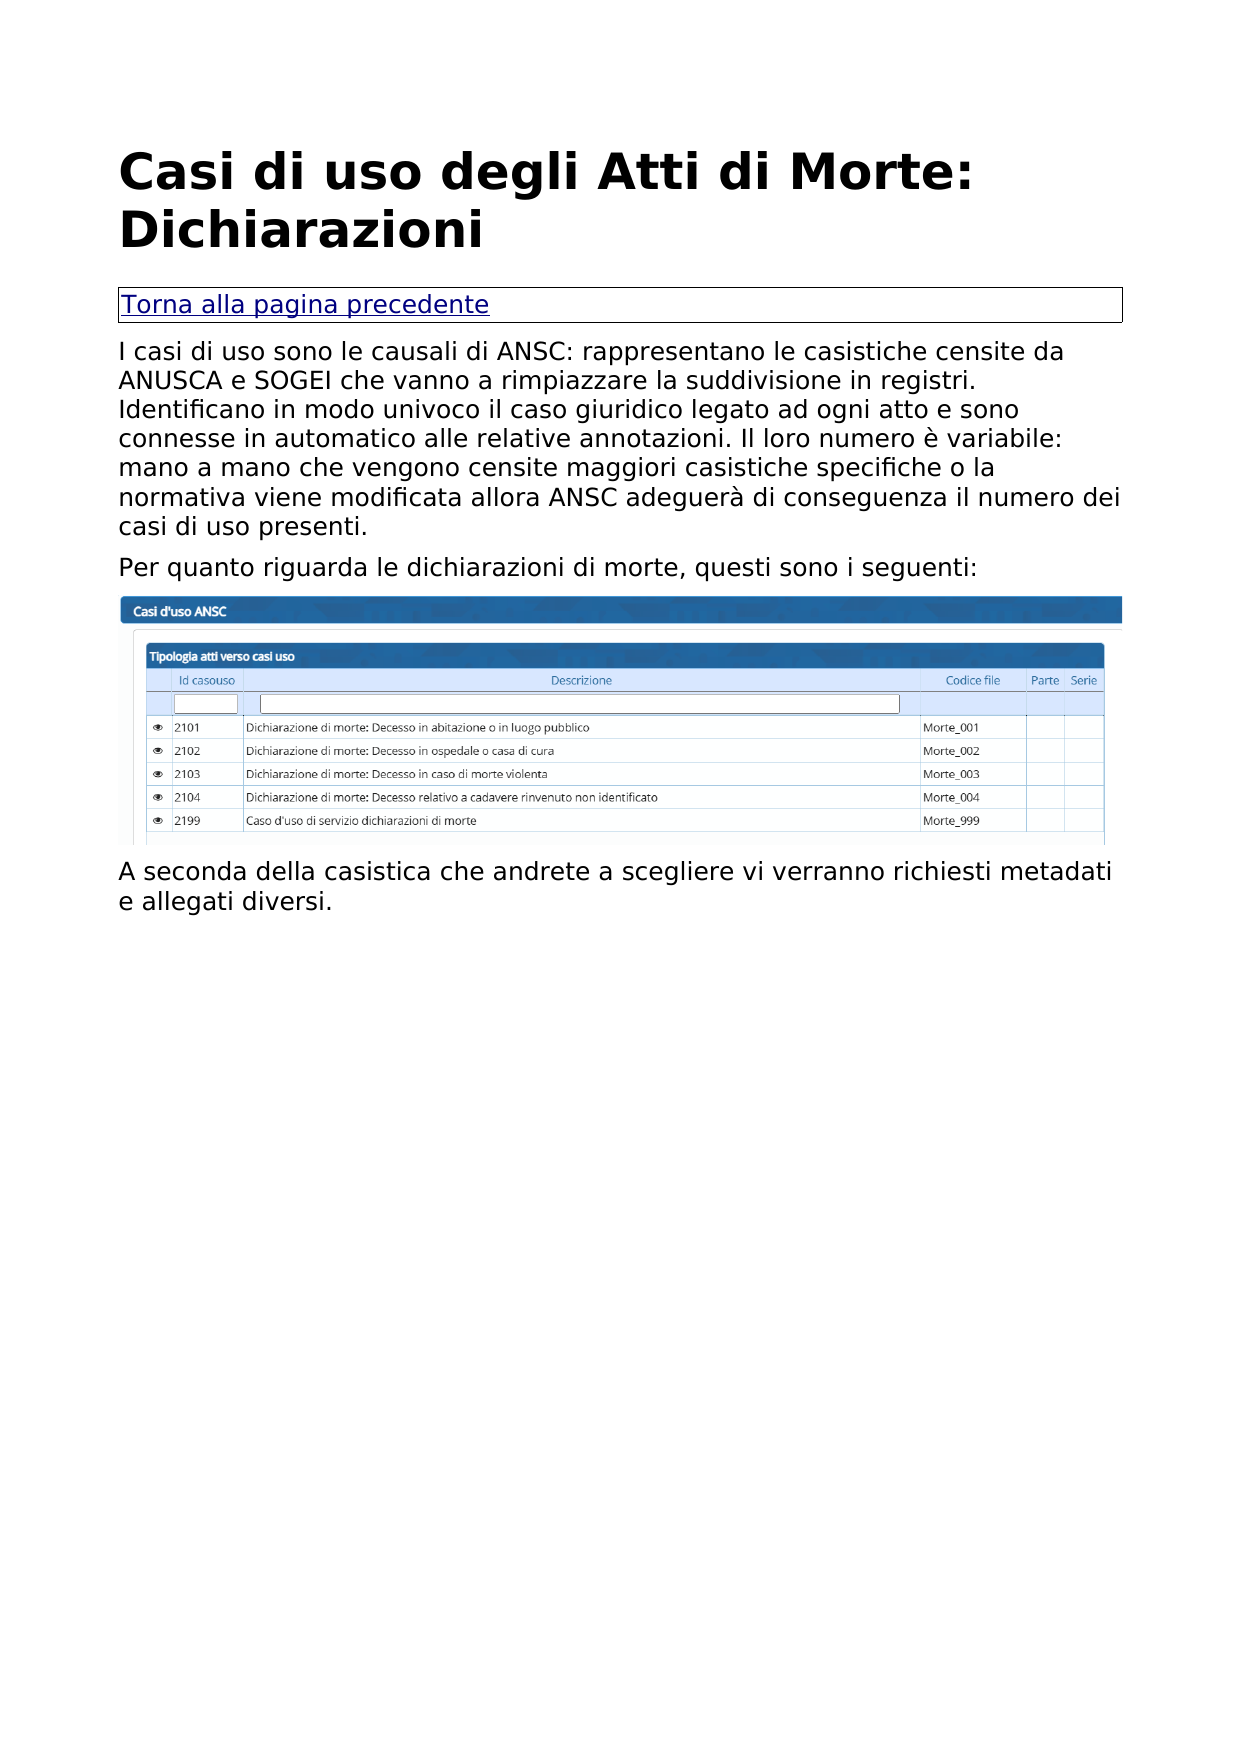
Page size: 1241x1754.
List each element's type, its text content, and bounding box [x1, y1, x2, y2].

text Per quanto riguarda le dichiarazioni di morte, questi sono i seguenti: [118, 553, 1122, 583]
text A seconda della casistica che andrete a scegliere vi verranno richiesti metadati e allegati diversi. [118, 857, 1122, 916]
picture [118, 595, 1123, 845]
table_header Torna alla pagina precedente [119, 288, 1122, 322]
subtitle Casi di uso degli Atti di Morte: Dichiarazioni [118, 143, 1122, 259]
text I casi di uso sono le causali di ANSC: rappresentano le casistiche censite da ANUSCA e SOGEI che vanno a rimpiazzare la suddivisione in registri. Identificano in modo univoco il caso giuridico legato ad ogni atto e sono connesse in automatico alle relative annotazioni. Il loro numero è variabile: mano a mano che vengono censite maggiori casistiche specifiche o la normativa viene modificata allora ANSC adeguerà di conseguenza il numero dei casi di uso presenti. [118, 337, 1122, 541]
